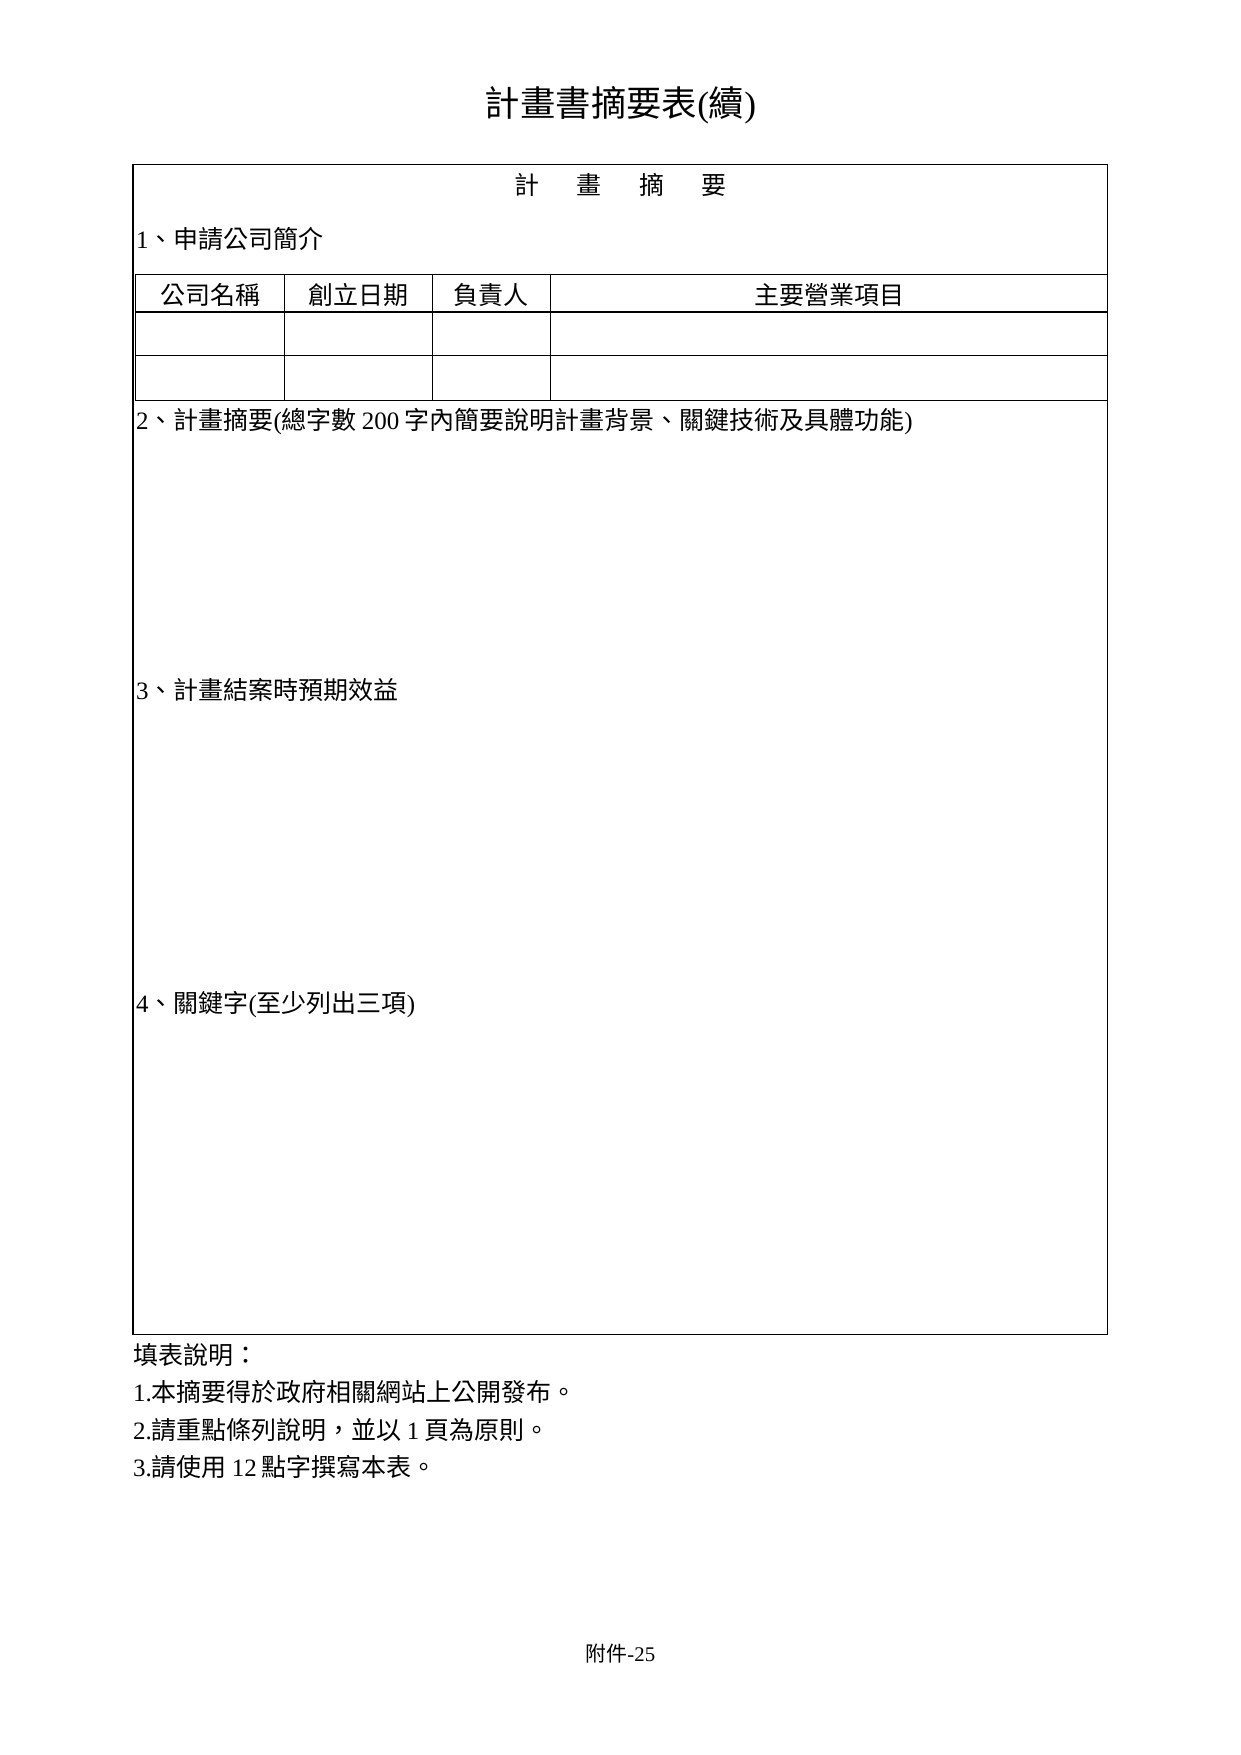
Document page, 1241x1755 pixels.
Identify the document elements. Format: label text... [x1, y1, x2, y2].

table_cell [433, 356, 550, 399]
text 填表說明： [133, 1335, 1107, 1371]
table_cell [551, 356, 1107, 399]
table_header 主要營業項目 [551, 275, 1107, 311]
table_cell [285, 356, 432, 399]
text 1.本摘要得於政府相關網站上公開發布。 [133, 1371, 1107, 1409]
table_cell [136, 356, 284, 399]
table_cell [285, 313, 432, 355]
text 計畫書摘要表(續) [133, 75, 1107, 126]
table_header 負責人 [433, 275, 550, 311]
text 3.請使用12點字撰寫本表。 [133, 1446, 1107, 1484]
table_cell [433, 313, 550, 355]
table_header 創立日期 [285, 275, 432, 311]
table_header 計 畫 摘 要 申請公司簡介 計畫摘要(總字數200字內簡要說明計畫背景、關鍵技術及具體功能) 計畫結案時預期效益 關鍵字(至少列出三項) [134, 165, 1107, 1334]
table_cell [136, 313, 284, 355]
table_cell [551, 313, 1107, 355]
text 2.請重點條列說明，並以1頁為原則。 [133, 1409, 1107, 1446]
table_header 公司名稱 [136, 275, 284, 311]
